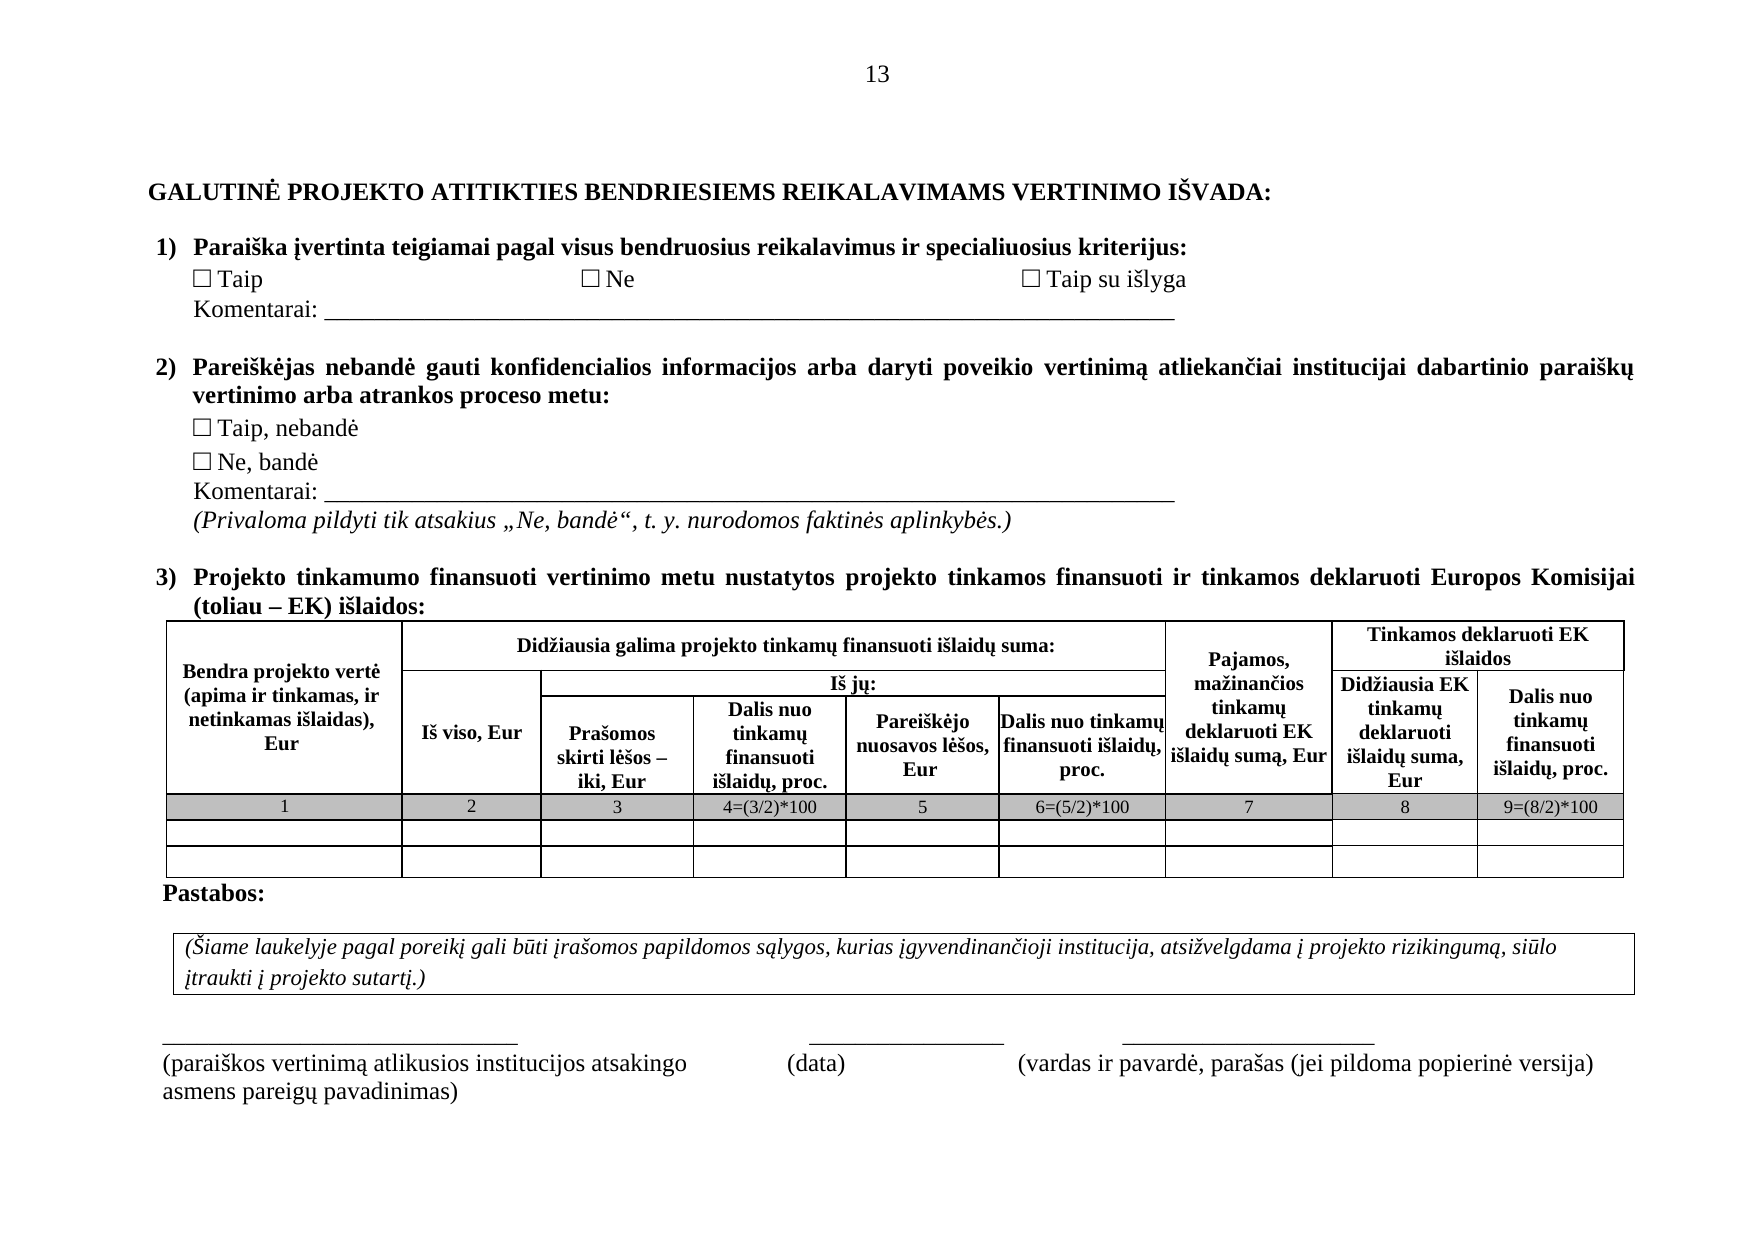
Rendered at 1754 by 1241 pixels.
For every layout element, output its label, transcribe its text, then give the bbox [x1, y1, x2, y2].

table_cell 6=(5/2)*100 [1000, 795, 1165, 819]
table_cell [1478, 846, 1623, 877]
table_header Tinkamos deklaruoti EK išlaidos [1333, 622, 1623, 669]
table_cell [167, 847, 401, 877]
table_cell Dalis nuo tinkamų finansuoti išlaidų, proc. [1478, 671, 1623, 793]
table_cell [167, 821, 401, 845]
text Komentarai: ____________________________________________________________________ [193, 476, 1636, 505]
text 3) Projekto tinkamumo finansuoti vertinimo metu nustatytos projekto tinkamos finansuoti ir tinkamos deklaruoti Europos Komisijai (toliau – EK) išlaidos: [156, 562, 1636, 620]
table_cell [1166, 821, 1332, 845]
table_cell 4=(3/2)*100 [694, 795, 845, 819]
table_cell 8 [1333, 794, 1477, 819]
table_cell Prašomos skirti lėšos – iki, Eur [542, 697, 693, 793]
text □ Taip, nebandė [193, 409, 1636, 443]
table_cell 9=(8/2)*100 [1478, 794, 1623, 819]
table_cell [1333, 820, 1477, 845]
table_cell [847, 821, 998, 845]
table_cell [403, 821, 540, 845]
table_cell Dalis nuo tinkamų finansuoti išlaidų, proc. [1000, 697, 1165, 793]
table_cell [542, 847, 693, 877]
text Komentarai: ____________________________________________________________________ [193, 294, 1636, 323]
table_cell [694, 847, 845, 877]
table_cell Iš jų: [542, 671, 1165, 695]
table_cell 5 [847, 795, 998, 819]
table_cell [1333, 846, 1477, 877]
table_header (Šiame laukelyje pagal poreikį gali būti įrašomos papildomos sąlygos, kurias įgyvendinančioji institucija, atsižvelgdama į projekto rizikingumą, siūlo įtraukti į projekto sutartį.) [174, 934, 1634, 994]
text GALUTINĖ PROJEKTO ATITIKTIES BENDRIESIEMS REIKALAVIMAMS VERTINIMO IŠVADA: [118, 177, 1636, 206]
table_cell 7 [1166, 795, 1332, 819]
text Pastabos: [162, 878, 1636, 907]
text asmens pareigų pavadinimas) [118, 1076, 1636, 1105]
table_header Didžiausia galima projekto tinkamų finansuoti išlaidų suma: [403, 622, 1165, 669]
table_cell 1 [167, 795, 401, 819]
table_cell [542, 821, 693, 845]
table_header Pajamos, mažinančios tinkamų deklaruoti EK išlaidų sumą, Eur [1166, 622, 1331, 793]
table_cell Dalis nuo tinkamų finansuoti išlaidų, proc. [694, 697, 845, 793]
table_cell 3 [542, 795, 693, 819]
table_cell Iš viso, Eur [403, 671, 540, 793]
table_cell [1000, 821, 1165, 845]
table_header Bendra projekto vertė (apima ir tinkamas, ir netinkamas išlaidas), Eur [167, 622, 401, 793]
table_cell Didžiausia EK tinkamų deklaruoti išlaidų suma, Eur [1333, 671, 1477, 793]
table_cell [847, 847, 998, 877]
text □ Ne, bandė [193, 443, 1636, 476]
table_cell [1478, 820, 1623, 845]
text 2) Pareiškėjas nebandė gauti konfidencialios informacijos arba daryti poveikio vertinimą atliekančiai institucijai dabartinio paraiškų vertinimo arba atrankos proceso metu: [155, 352, 1636, 409]
text 1) Paraiška įvertinta teigiamai pagal visus bendruosius reikalavimus ir specialiuosius kriterijus: [156, 232, 1636, 261]
text (paraiškos vertinimą atlikusios institucijos atsakingo (data) (vardas ir pavardė, parašas (jei pildoma popierinė versija) [162, 1048, 1636, 1076]
table_cell [1166, 847, 1332, 877]
text □ Taip □ Ne □ Taip su išlyga [193, 261, 1636, 294]
table_cell Pareiškėjo nuosavos lėšos, Eur [847, 697, 998, 793]
table_cell [403, 847, 540, 877]
table_cell [694, 821, 845, 845]
text (Privaloma pildyti tik atsakius „Ne, bandė“, t. y. nurodomos faktinės aplinkybės.) [193, 505, 1636, 534]
table_cell 2 [403, 795, 540, 819]
table_cell [1000, 847, 1165, 877]
text _______________________________ _________________ ______________________ [162, 1021, 1636, 1048]
